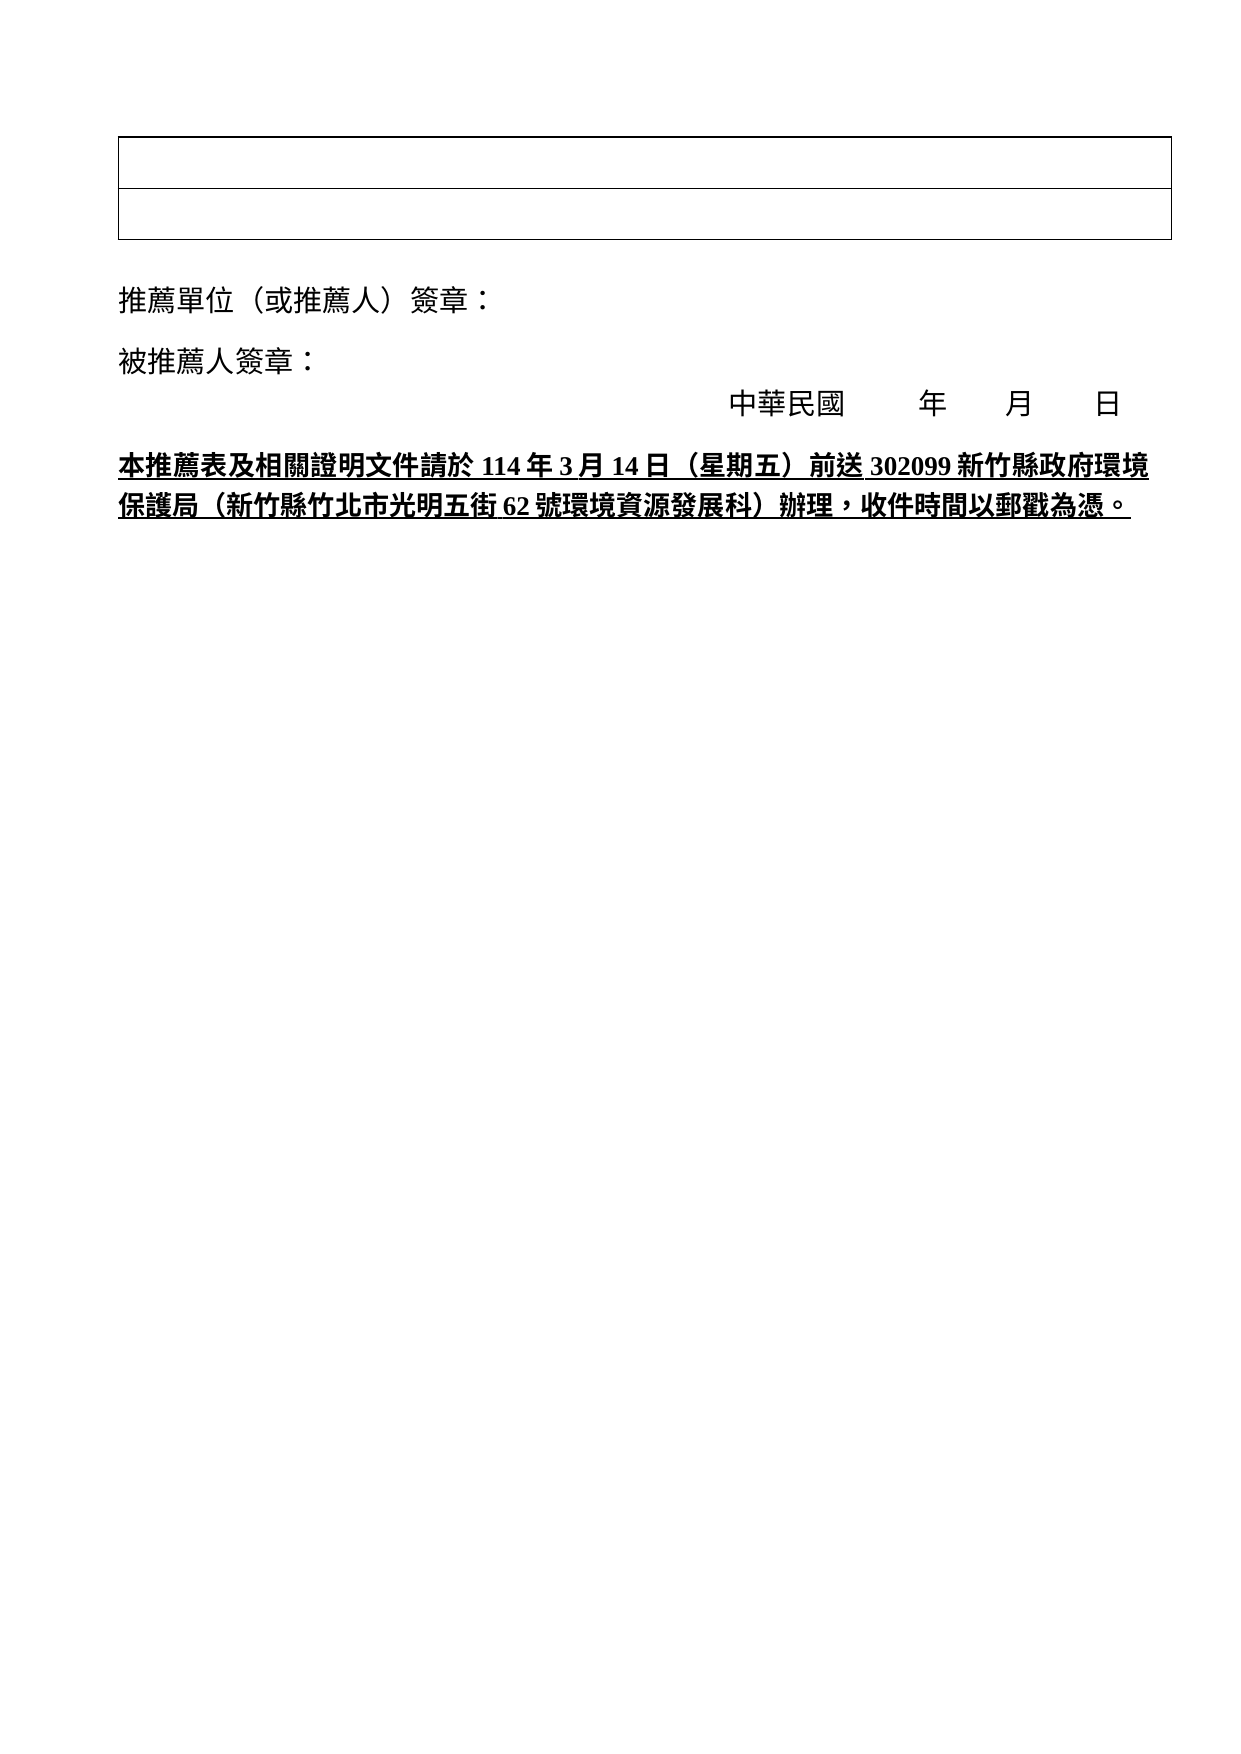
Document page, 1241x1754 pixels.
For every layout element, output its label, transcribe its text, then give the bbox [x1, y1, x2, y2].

text 本推薦表及相關證明文件請於114年3月14日（星期五）前送302099新竹縣政府環境 [118, 444, 1149, 478]
text 中華民國 年 月 日 [118, 381, 1122, 423]
text 推薦單位（或推薦人）簽章： [118, 277, 1122, 320]
text 被推薦人簽章： [118, 338, 1122, 381]
table_cell [119, 189, 1171, 239]
text 保護局（新竹縣竹北市光明五街62號環境資源發展科）辦理，收件時間以郵戳為憑。 [118, 479, 1149, 523]
table_cell [119, 138, 1171, 188]
